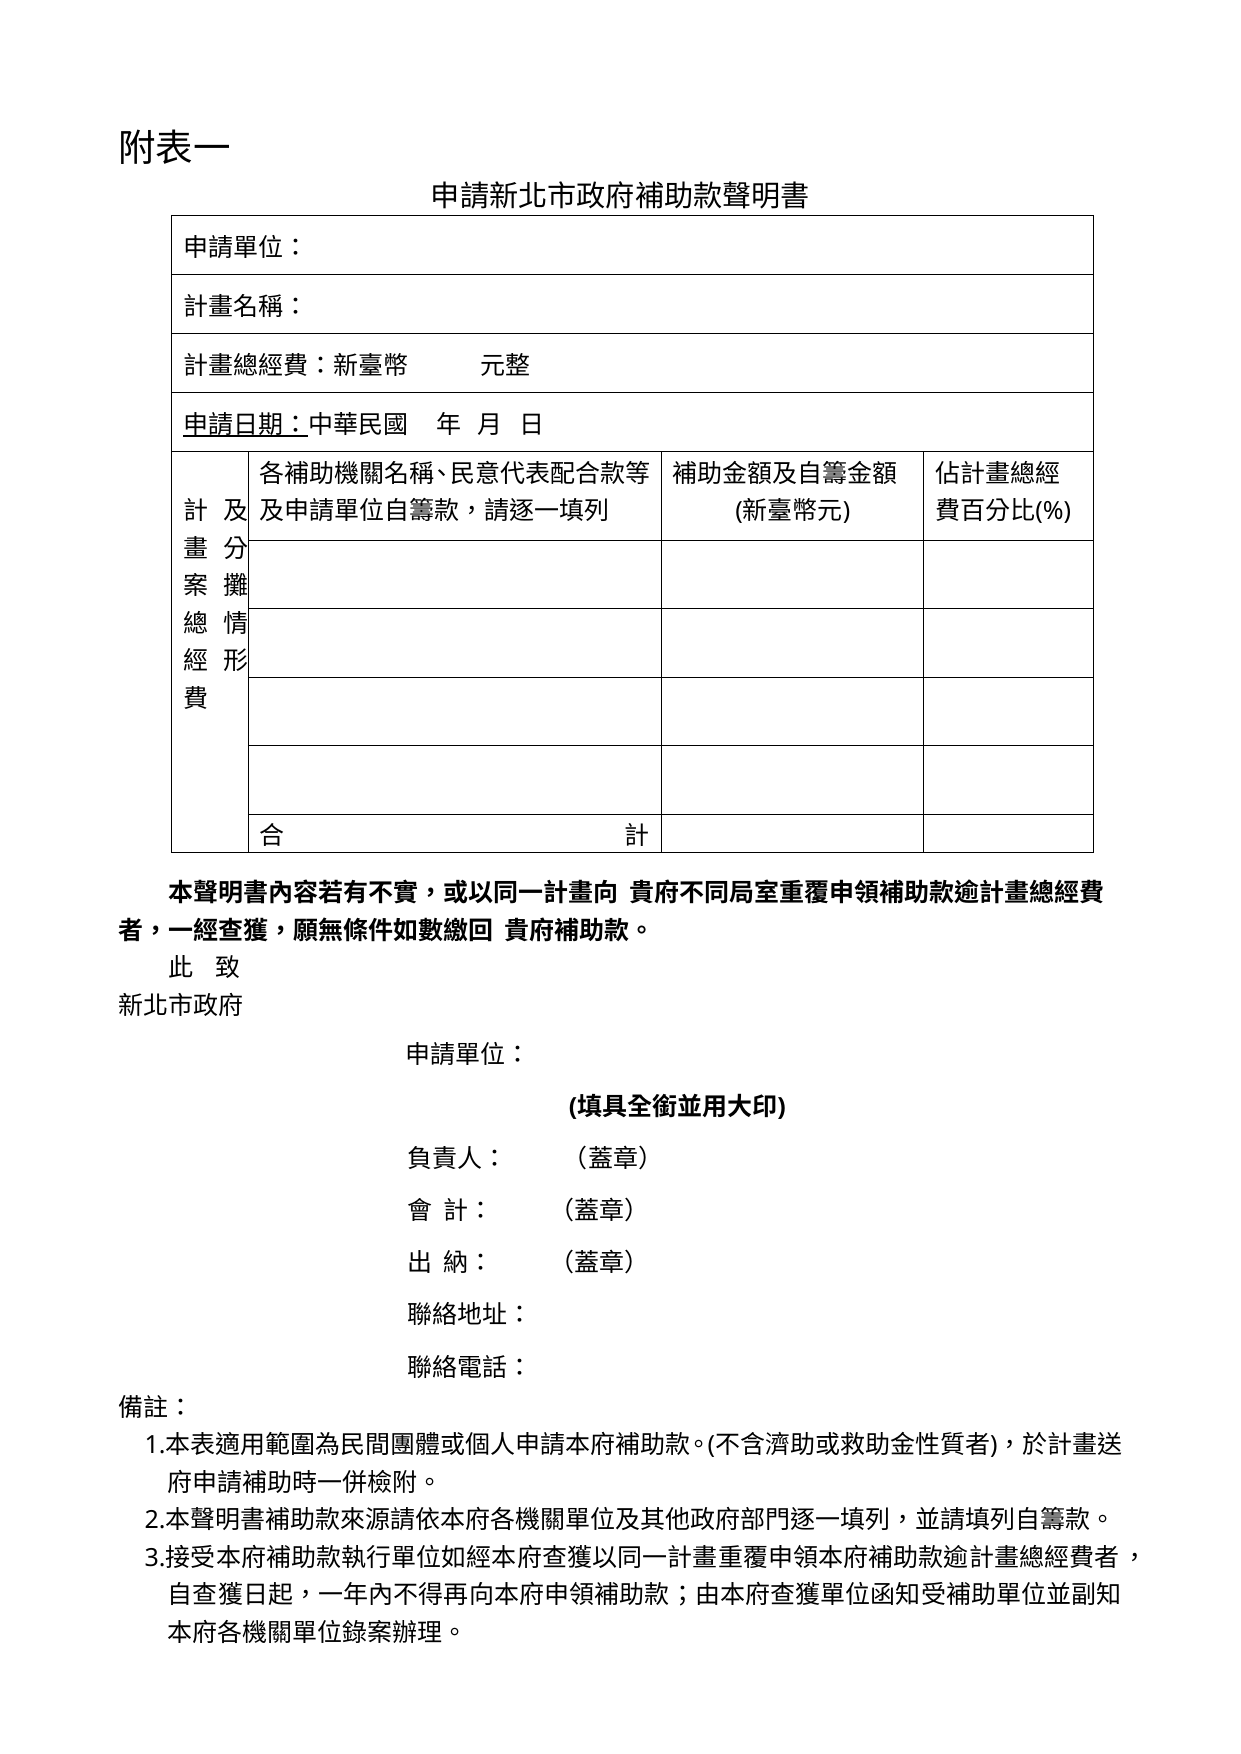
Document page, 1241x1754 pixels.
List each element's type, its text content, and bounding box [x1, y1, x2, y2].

text 負責人： （蓋章） [407, 1126, 1122, 1178]
text 新北市政府 [118, 984, 1122, 1022]
table_cell [924, 678, 1093, 745]
table_cell [249, 678, 661, 745]
table_cell [662, 815, 923, 852]
text 本聲明書內容若有不實，或以同一計畫向 貴府不同局室重覆申領補助款逾計畫總經費者，一經查獲，願無條件如數繳回 貴府補助款。 [118, 872, 1122, 947]
table_cell [662, 609, 923, 677]
table_cell 計畫案總經費 [172, 452, 212, 852]
text 備註： [118, 1386, 1122, 1424]
text 申請單位： [118, 1022, 1122, 1074]
table_cell [924, 746, 1093, 813]
text 附表一 [118, 118, 1122, 172]
text 聯絡地址： [407, 1282, 1122, 1334]
table_cell 計畫總經費：新臺幣 元整 [172, 334, 1093, 392]
text 1.本表適用範圍為民間團體或個人申請本府補助款。(不含濟助或救助金性質者)，於計畫送府申請補助時一併檢附。 [144, 1424, 1122, 1499]
table_cell 申請日期：中華民國 年 月 日 [172, 393, 1093, 451]
table_cell [662, 678, 923, 745]
table_cell [924, 541, 1093, 608]
table_cell [249, 541, 661, 608]
text 申請新北市政府補助款聲明書 [118, 172, 1122, 215]
table_cell 計畫名稱： [172, 275, 1093, 333]
table_cell [249, 609, 661, 677]
table_cell [924, 609, 1093, 677]
table_cell [249, 746, 661, 813]
text 聯絡電話： [407, 1334, 1122, 1386]
text (填具全銜並用大印) [118, 1074, 1122, 1126]
table_cell 補助金額及自籌金額 (新臺幣元) [662, 452, 923, 540]
text 此 致 [118, 947, 1122, 984]
text 會 計： （蓋章） [407, 1178, 1122, 1230]
table_header 申請單位： [172, 216, 1093, 274]
table_cell 合 計 [249, 815, 661, 852]
text 2.本聲明書補助款來源請依本府各機關單位及其他政府部門逐一填列，並請填列自籌款。 [144, 1499, 1122, 1536]
table_cell 及分攤情形 [213, 452, 248, 852]
text 3.接受本府補助款執行單位如經本府查獲以同一計畫重覆申領本府補助款逾計畫總經費者，自查獲日起，一年內不得再向本府申領補助款；由本府查獲單位函知受補助單位並副知本府各機關單位錄案辦理。 [144, 1536, 1122, 1649]
table_cell [924, 815, 1093, 852]
table_cell 各補助機關名稱、民意代表配合款等及申請單位自籌款，請逐一填列 [249, 452, 661, 540]
text 出 納： （蓋章） [407, 1230, 1122, 1282]
table_cell [662, 541, 923, 608]
table_cell [662, 746, 923, 813]
table_cell 佔計畫總經費百分比(%) [924, 452, 1093, 540]
